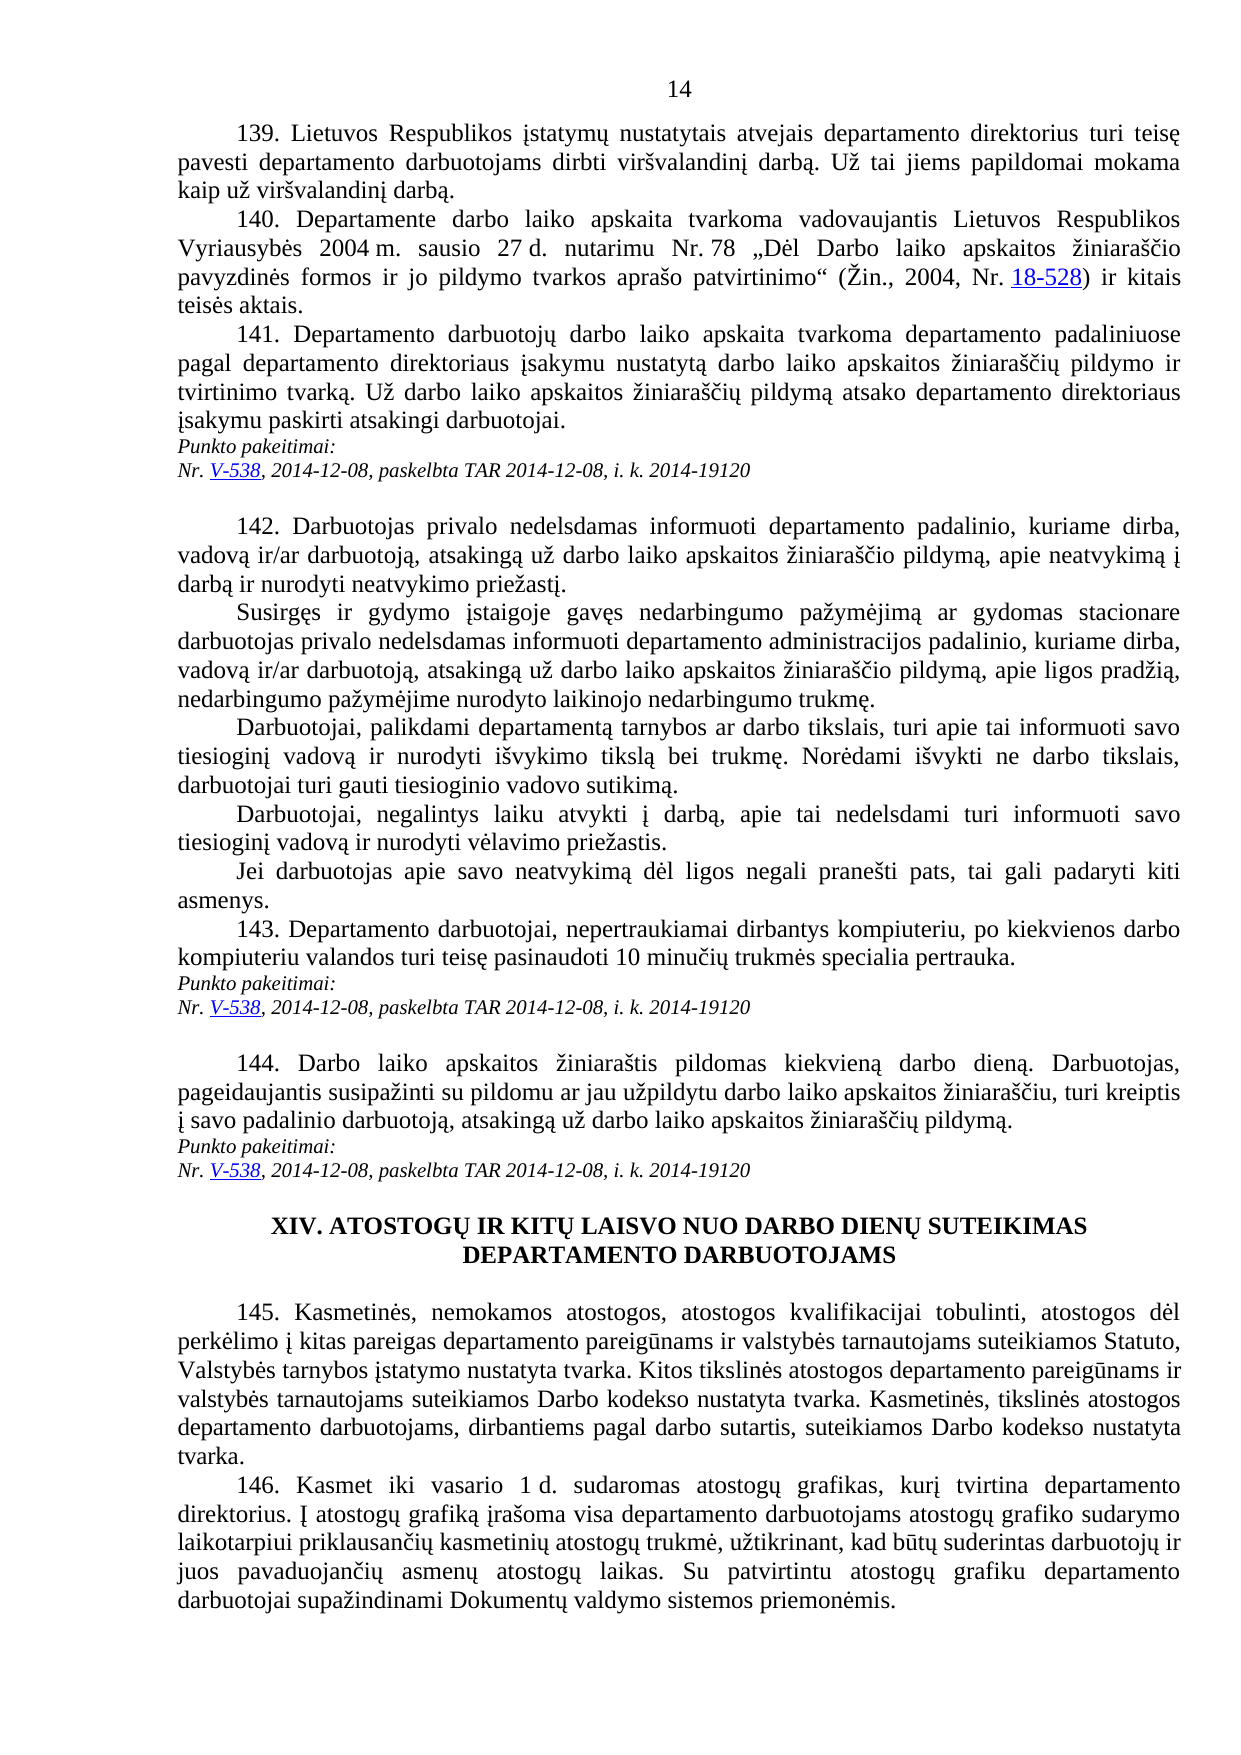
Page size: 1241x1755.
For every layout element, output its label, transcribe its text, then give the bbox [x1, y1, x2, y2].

text 146. Kasmet iki vasario 1 d. sudaromas atostogų grafikas, kurį tvirtina departamento direktorius. Į atostogų grafiką įrašoma visa departamento darbuotojams atostogų grafiko sudarymo laikotarpiui priklausančių kasmetinių atostogų trukmė, užtikrinant, kad būtų suderintas darbuotojų ir juos pavaduojančių asmenų atostogų laikas. Su patvirtintu atostogų grafiku departamento darbuotojai supažindinami Dokumentų valdymo sistemos priemonėmis. [177, 1470, 1181, 1614]
text Nr. V-538, 2014-12-08, paskelbta TAR 2014-12-08, i. k. 2014-19120 [177, 458, 1181, 482]
text Punkto pakeitimai: [177, 971, 1181, 995]
text Darbuotojai, palikdami departamentą tarnybos ar darbo tikslais, turi apie tai informuoti savo tiesioginį vadovą ir nurodyti išvykimo tikslą bei trukmę. Norėdami išvykti ne darbo tikslais, darbuotojai turi gauti tiesioginio vadovo sutikimą. [177, 712, 1181, 799]
text Nr. V-538, 2014-12-08, paskelbta TAR 2014-12-08, i. k. 2014-19120 [177, 995, 1181, 1019]
text Darbuotojai, negalintys laiku atvykti į darbą, apie tai nedelsdami turi informuoti savo tiesioginį vadovą ir nurodyti vėlavimo priežastis. [177, 799, 1181, 856]
text 143. Departamento darbuotojai, nepertraukiamai dirbantys kompiuteriu, po kiekvienos darbo kompiuteriu valandos turi teisę pasinaudoti 10 minučių trukmės specialia pertrauka. [177, 914, 1181, 971]
text 139. Lietuvos Respublikos įstatymų nustatytais atvejais departamento direktorius turi teisę pavesti departamento darbuotojams dirbti viršvalandinį darbą. Už tai jiems papildomai mokama kaip už viršvalandinį darbą. [177, 118, 1181, 204]
text 144. Darbo laiko apskaitos žiniaraštis pildomas kiekvieną darbo dieną. Darbuotojas, pageidaujantis susipažinti su pildomu ar jau užpildytu darbo laiko apskaitos žiniaraščiu, turi kreiptis į savo padalinio darbuotoją, atsakingą už darbo laiko apskaitos žiniaraščių pildymą. [177, 1048, 1181, 1134]
text Nr. V-538, 2014-12-08, paskelbta TAR 2014-12-08, i. k. 2014-19120 [177, 1158, 1181, 1182]
text 140. Departamente darbo laiko apskaita tvarkoma vadovaujantis Lietuvos Respublikos Vyriausybės 2004 m. sausio 27 d. nutarimu Nr. 78 „Dėl darbo laiko apskaitos žiniaraščio pavyzdinės formos ir jo pildymo tvarkos aprašo patvirtinimo“ (Žin., 2004, Nr. 18-528) ir kitais teisės aktais. [177, 204, 1181, 319]
text 141. Departamento darbuotojų darbo laiko apskaita tvarkoma departamento padaliniuose pagal departamento direktoriaus įsakymu nustatytą darbo laiko apskaitos žiniaraščių pildymo ir tvirtinimo tvarką. Už darbo laiko apskaitos žiniaraščių pildymą atsako departamento direktoriaus įsakymu paskirti atsakingi darbuotojai. [177, 319, 1181, 434]
text Susirgęs ir gydymo įstaigoje gavęs nedarbingumo pažymėjimą ar gydomas stacionare darbuotojas privalo nedelsdamas informuoti departamento administracijos padalinio, kuriame dirba, vadovą ir/ar darbuotoją, atsakingą už darbo laiko apskaitos žiniaraščio pildymą, apie ligos pradžią, nedarbingumo pažymėjime nurodyto laikinojo nedarbingumo trukmę. [177, 597, 1181, 712]
text XIV. ATOSTOGŲ IR KITŲ LAISVO NUO DARBO DIENŲ SUTEIKIMAS DEPARTAMENTO DARBUOTOJAMS [177, 1211, 1181, 1269]
text Punkto pakeitimai: [177, 1134, 1181, 1158]
text 145. Kasmetinės, nemokamos atostogos, atostogos kvalifikacijai tobulinti, atostogos dėl perkėlimo į kitas pareigas departamento pareigūnams ir valstybės tarnautojams suteikiamos Statuto, Valstybės tarnybos įstatymo nustatyta tvarka. Kitos tikslinės atostogos departamento pareigūnams ir valstybės tarnautojams suteikiamos Darbo kodekso nustatyta tvarka. Kasmetinės, tikslinės atostogos departamento darbuotojams, dirbantiems pagal darbo sutartis, suteikiamos Darbo kodekso nustatyta tvarka. [177, 1297, 1181, 1470]
text Punkto pakeitimai: [177, 434, 1181, 458]
text 142. Darbuotojas privalo nedelsdamas informuoti departamento padalinio, kuriame dirba, vadovą ir/ar darbuotoją, atsakingą už darbo laiko apskaitos žiniaraščio pildymą, apie neatvykimą į darbą ir nurodyti neatvykimo priežastį. [177, 511, 1181, 597]
text Jei darbuotojas apie savo neatvykimą dėl ligos negali pranešti pats, tai gali padaryti kiti asmenys. [177, 856, 1181, 914]
